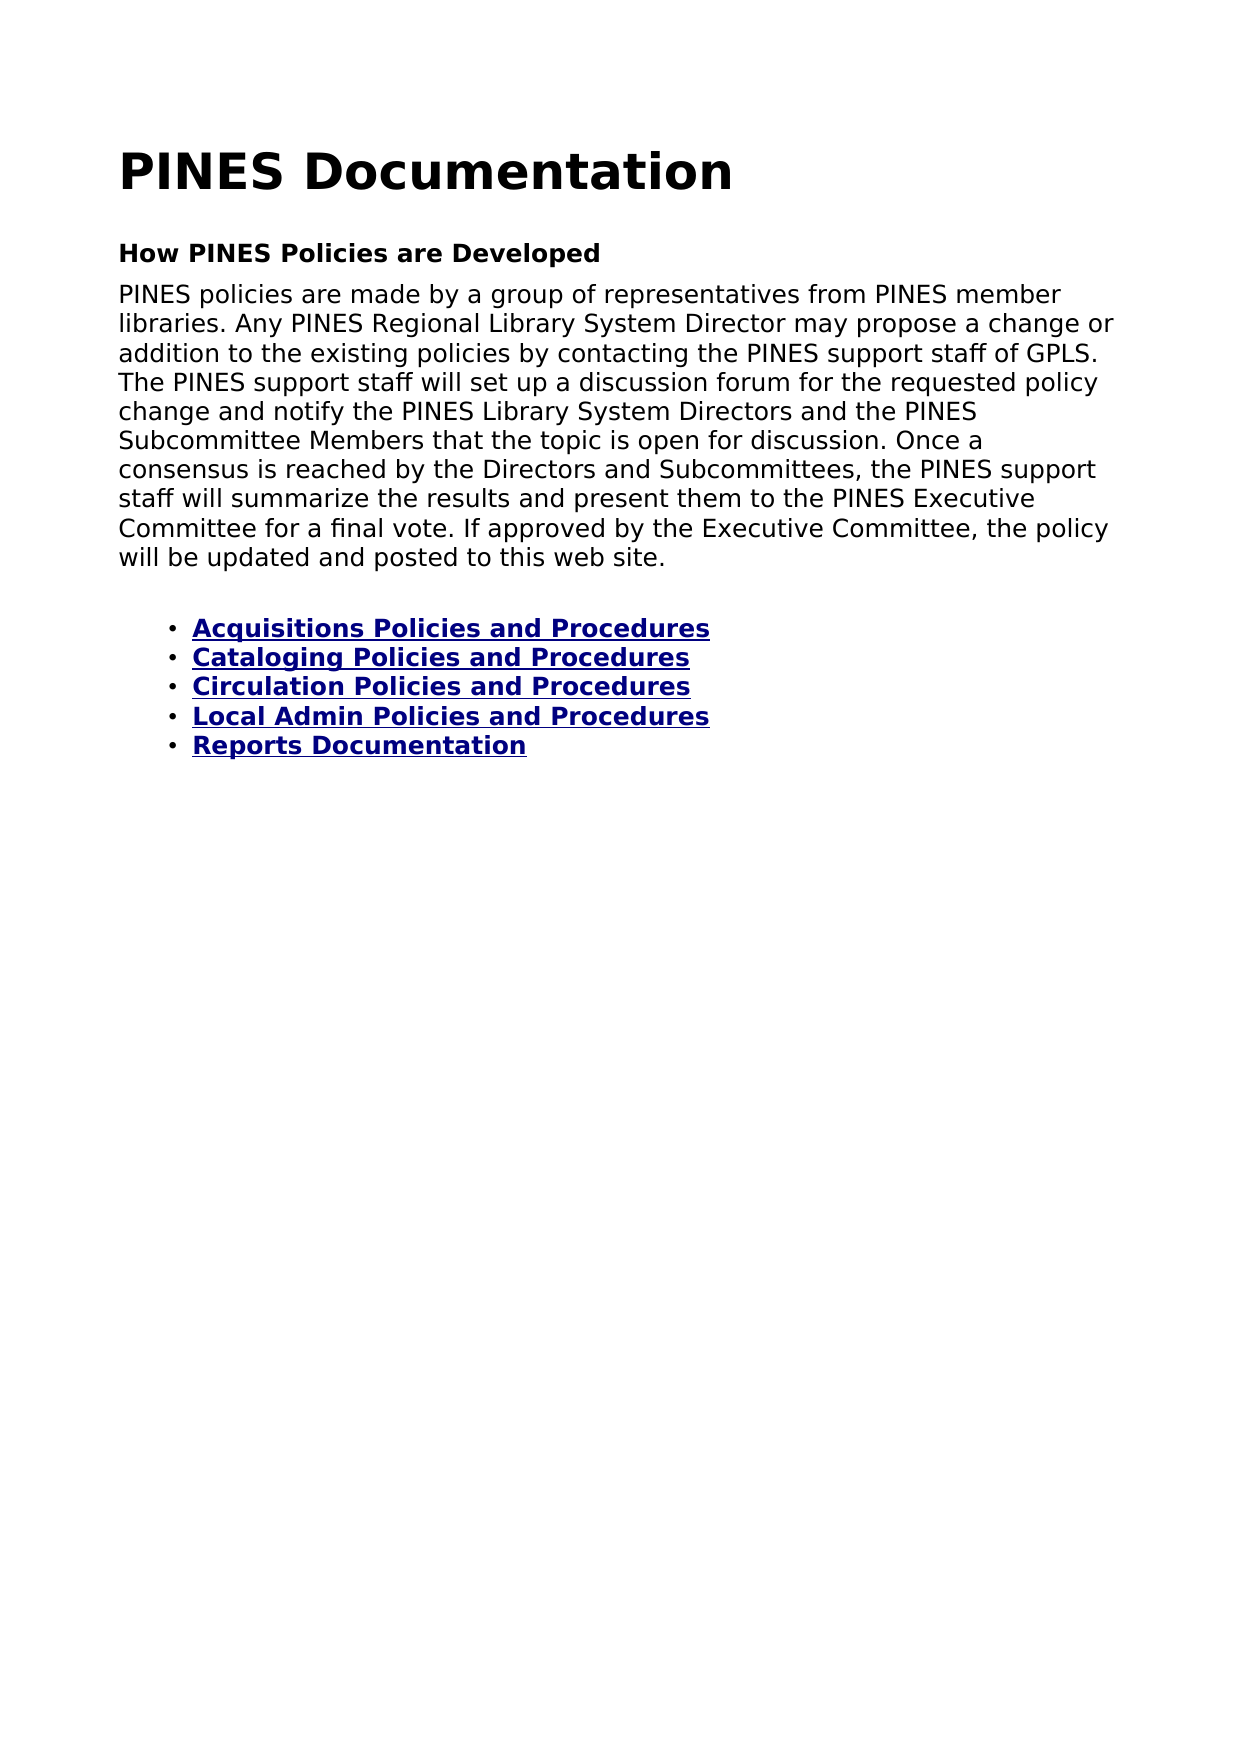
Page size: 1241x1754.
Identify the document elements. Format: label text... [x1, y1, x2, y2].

list Reports Documentation [177, 731, 1122, 760]
list Acquisitions Policies and Procedures [177, 614, 1122, 643]
text PINES policies are made by a group of representatives from PINES member libraries. Any PINES Regional Library System Director may propose a change or addition to the existing policies by contacting the PINES support staff of GPLS. The PINES support staff will set up a discussion forum for the requested policy change and notify the PINES Library System Directors and the PINES Subcommittee Members that the topic is open for discussion. Once a consensus is reached by the Directors and Subcommittees, the PINES support staff will summarize the results and present them to the PINES Executive Committee for a final vote. If approved by the Executive Committee, the policy will be updated and posted to this web site. [118, 281, 1122, 572]
list Cataloging Policies and Procedures [177, 643, 1122, 672]
list Circulation Policies and Procedures [177, 672, 1122, 702]
subtitle PINES Documentation [118, 143, 1122, 201]
subtitle How PINES Policies are Developed [118, 239, 1122, 268]
list Local Admin Policies and Procedures [177, 702, 1122, 731]
